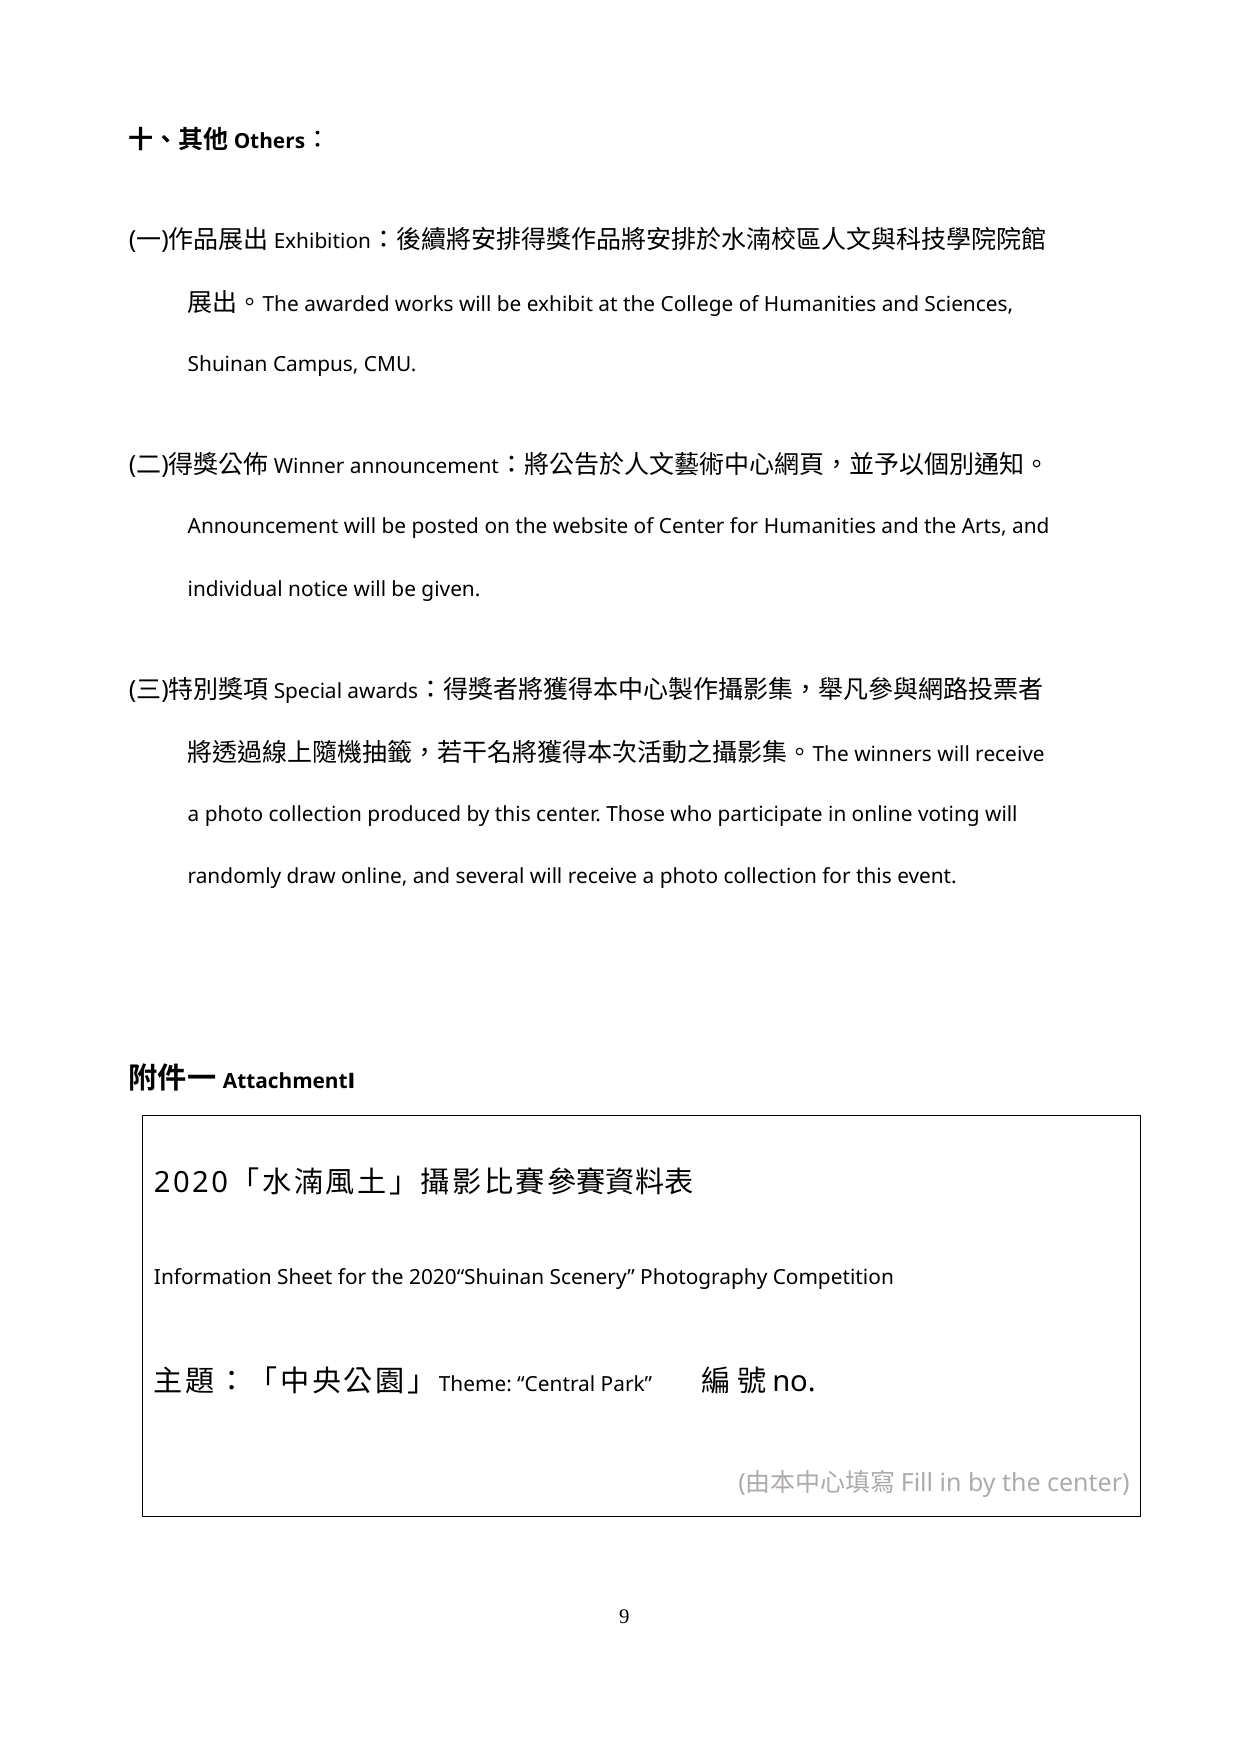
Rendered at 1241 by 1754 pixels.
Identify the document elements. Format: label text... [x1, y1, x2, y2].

table_header 2020「水湳風土」攝影比賽參賽資料表 Information Sheet for the 2020“Shuinan Scenery” Photography Competition 主題：「中央公園」Theme: “Central Park” 編 號no. (由本中心填寫Fill in by the center) [143, 1116, 1140, 1516]
text (一)作品展出Exhibition：後續將安排得獎作品將安排於水湳校區人文與科技學院院館展出。The awarded works will be exhibit at the College of Humanities and Sciences, Shuinan Campus, CMU. [128, 196, 1053, 384]
text (三)特別獎項Special awards：得獎者將獲得本中心製作攝影集，舉凡參與網路投票者將透過線上隨機抽籤，若干名將獲得本次活動之攝影集。The winners will receive a photo collection produced by this center. Those who participate in online voting will randomly draw online, and several will receive a photo collection for this event. [128, 646, 1053, 896]
text (二)得獎公佈Winner announcement：將公告於人文藝術中心網頁，並予以個別通知。Announcement will be posted on the website of Center for Humanities and the Arts, and individual notice will be given. [128, 421, 1053, 609]
text 十、其他Others： [128, 96, 1053, 159]
text 附件一 AttachmentⅠ [128, 1034, 1053, 1096]
